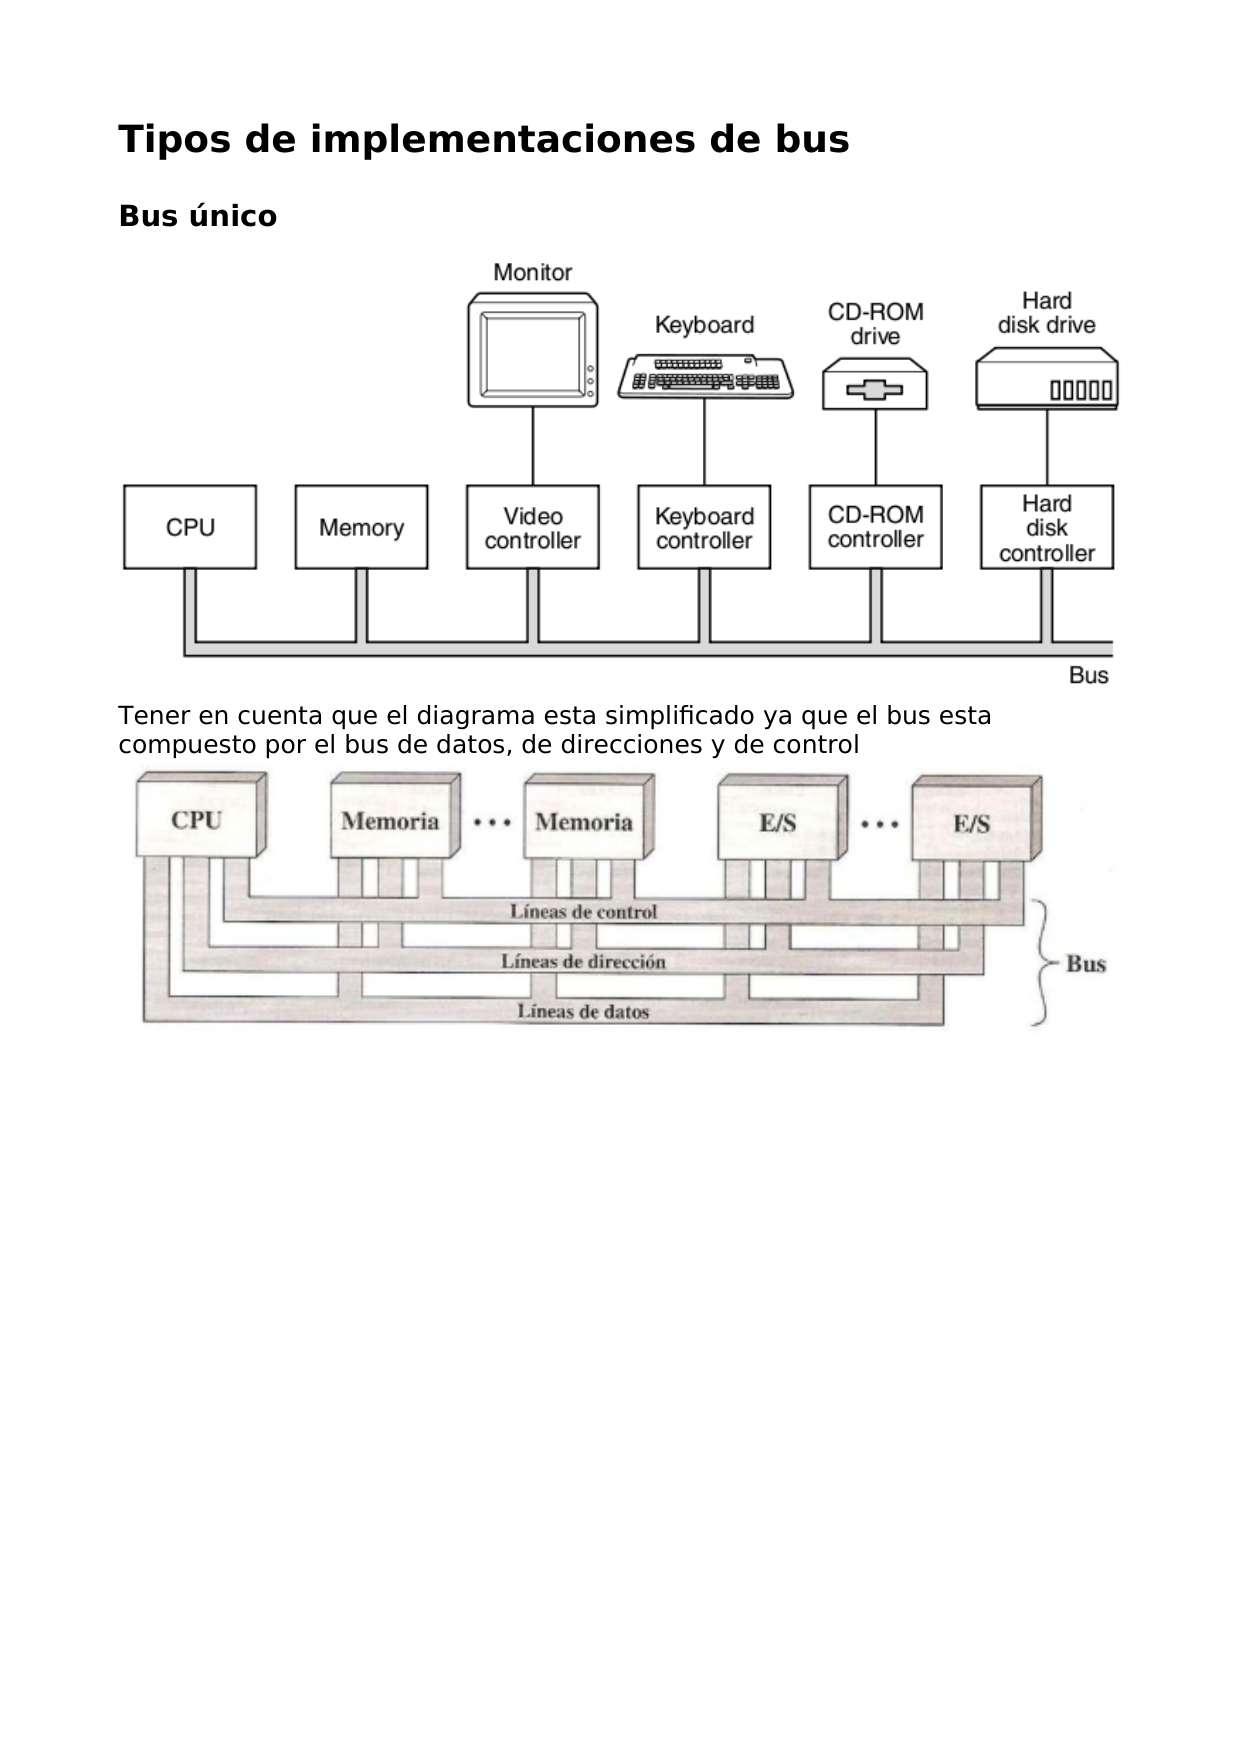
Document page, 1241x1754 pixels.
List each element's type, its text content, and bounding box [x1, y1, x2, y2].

subtitle Bus único [118, 199, 1122, 233]
picture [118, 759, 1123, 1045]
text Tener en cuenta que el diagrama esta simplificado ya que el bus esta compuesto por el bus de datos, de direcciones y de control [118, 701, 1122, 759]
subtitle Tipos de implementaciones de bus [118, 118, 1122, 162]
picture [118, 245, 1123, 689]
